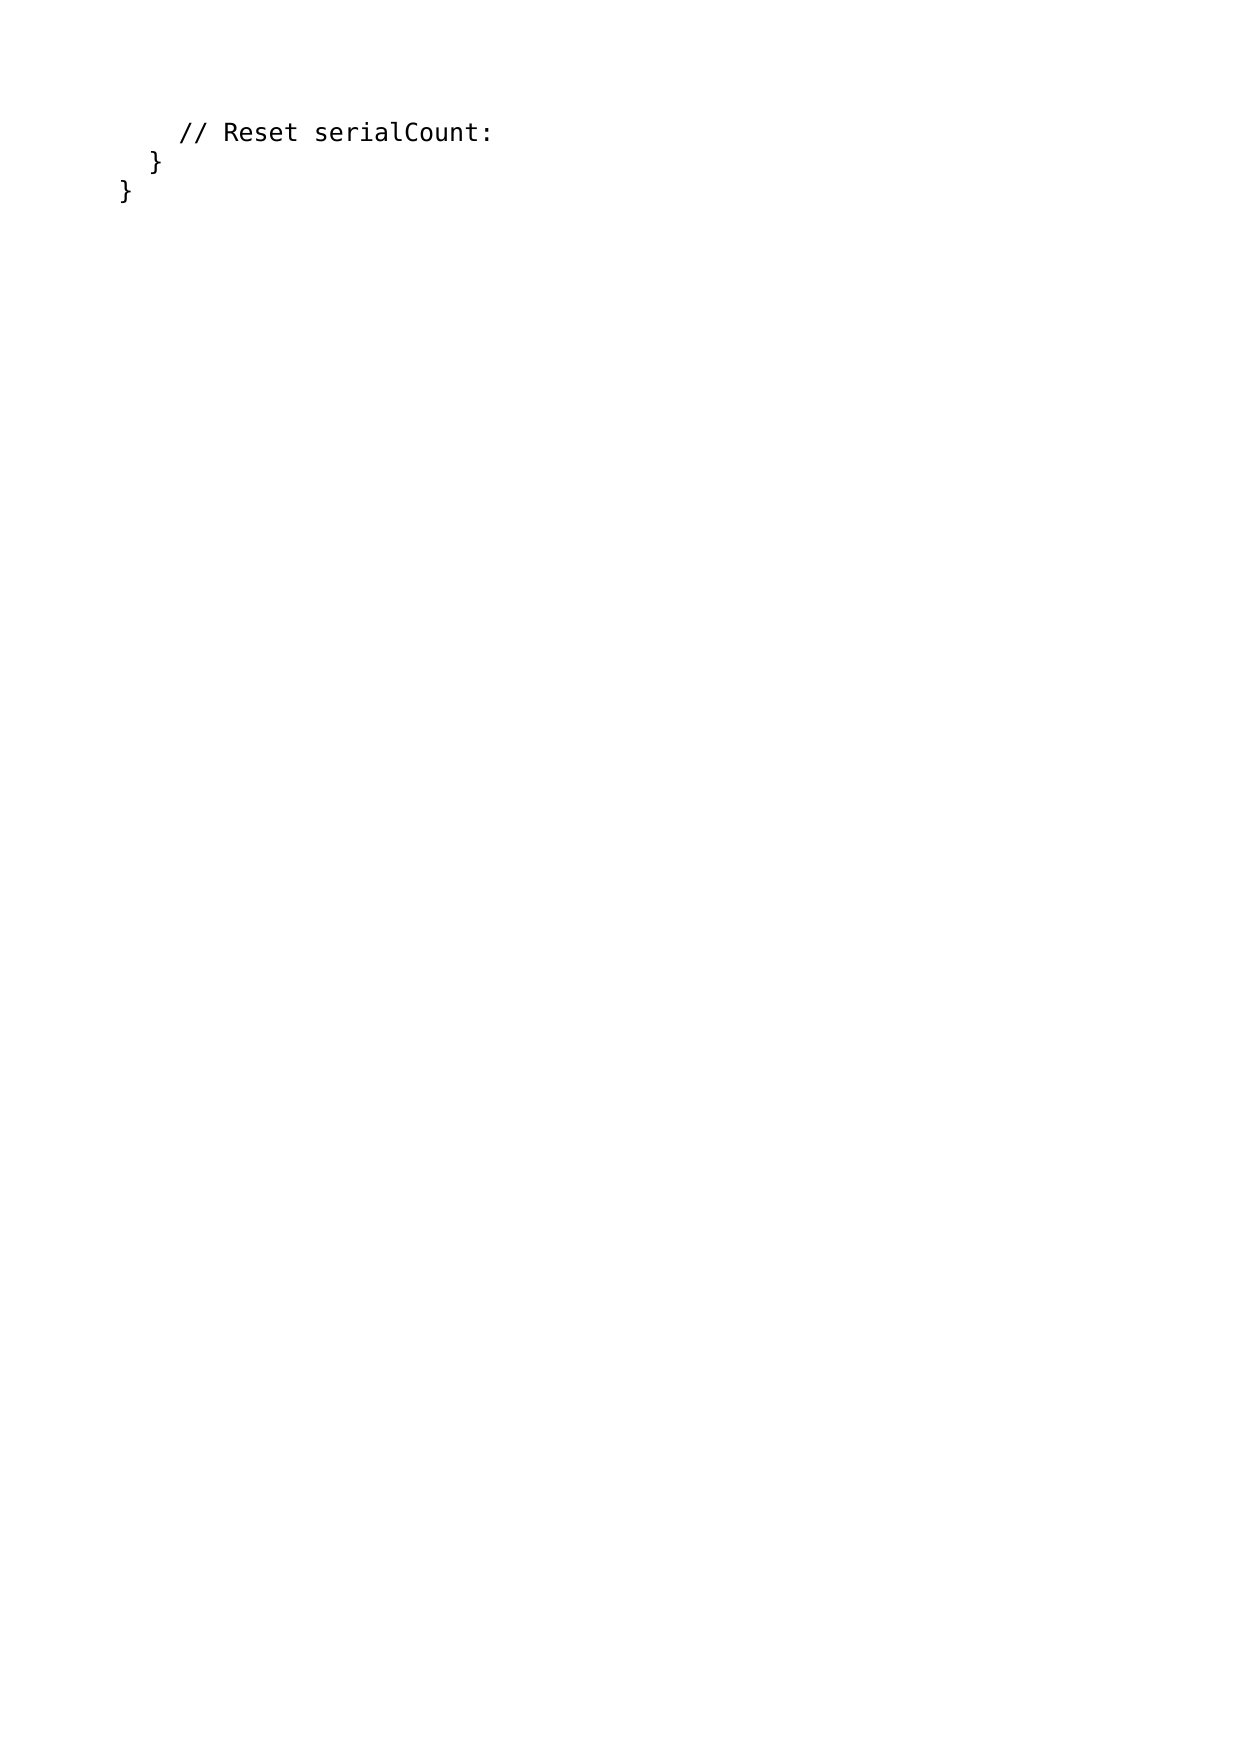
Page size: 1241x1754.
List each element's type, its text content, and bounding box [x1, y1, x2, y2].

text // Reset serialCount: } } [118, 118, 1122, 206]
